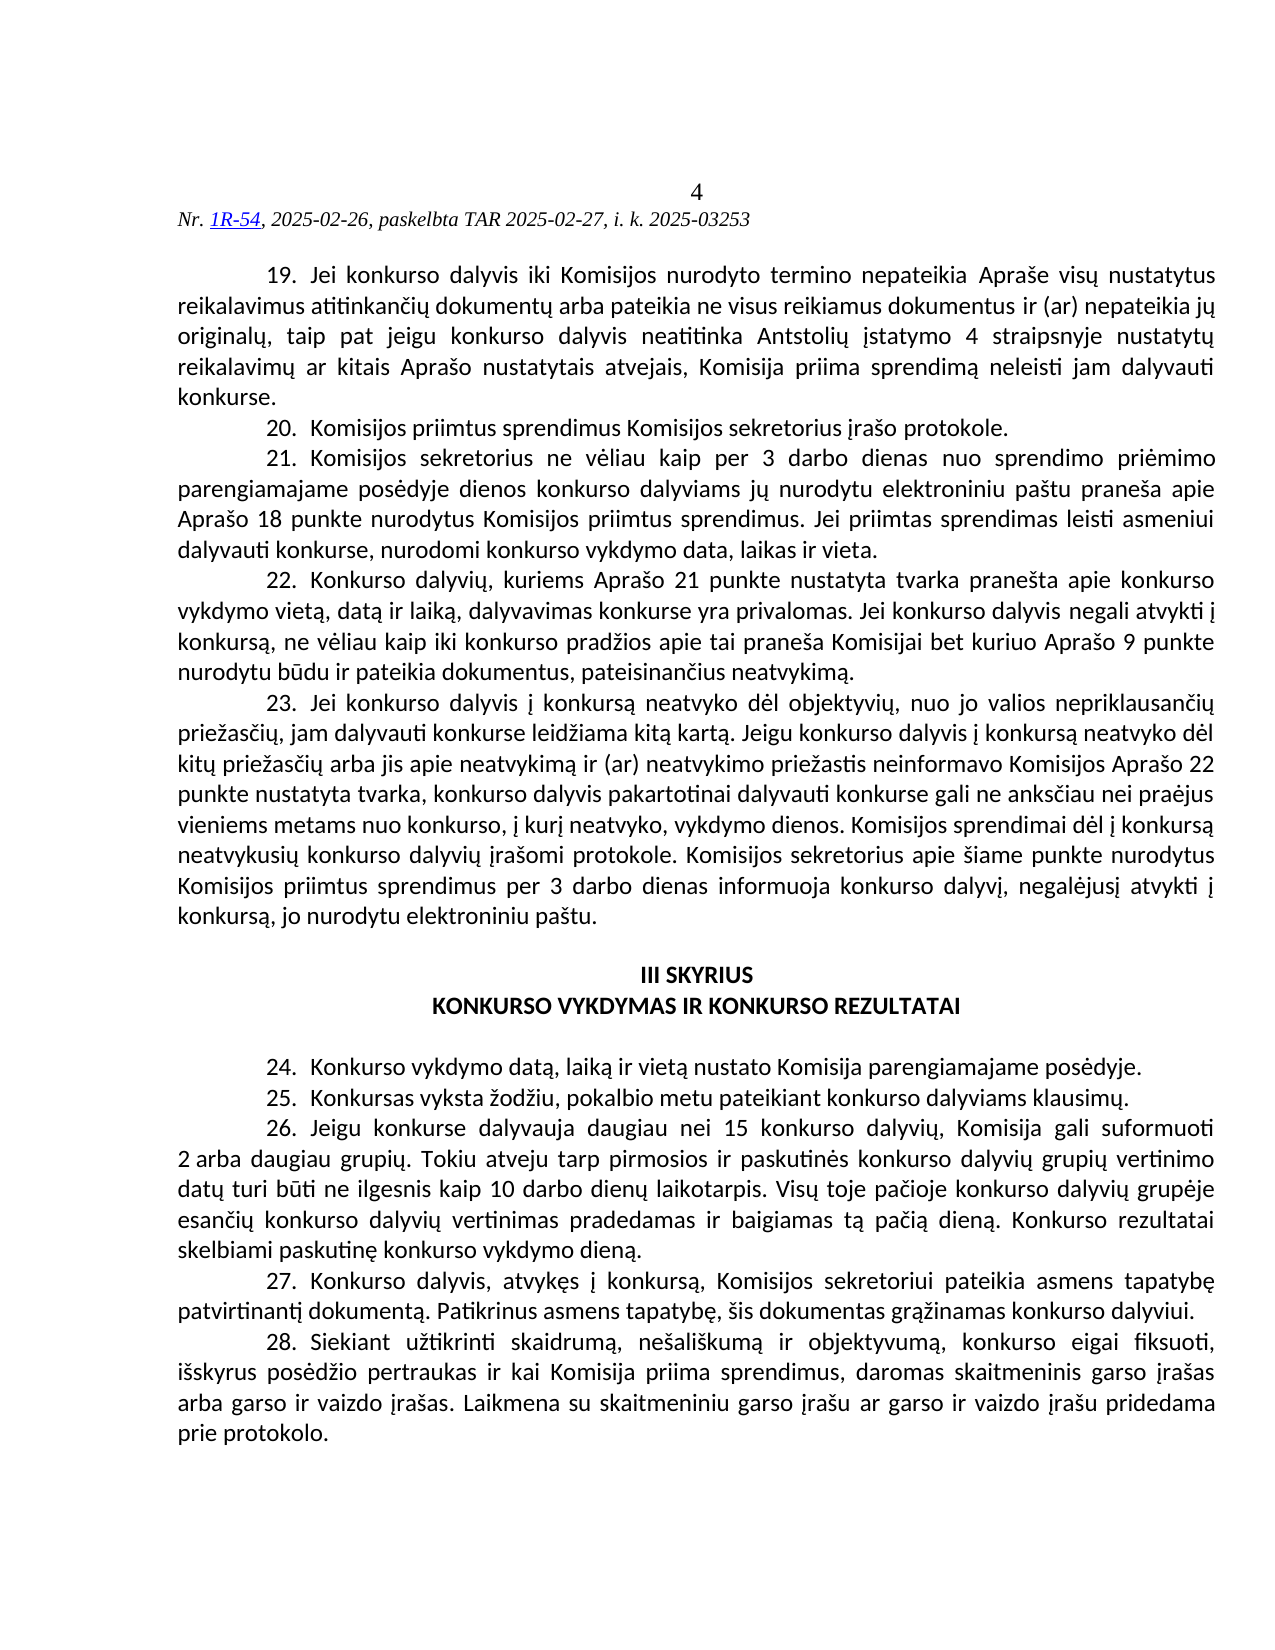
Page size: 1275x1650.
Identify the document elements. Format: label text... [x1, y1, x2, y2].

text 20. Komisijos priimtus sprendimus Komisijos sekretorius įrašo protokole. [177, 412, 1216, 443]
text Nr. 1R-54, 2025-02-26, paskelbta TAR 2025-02-27, i. k. 2025-03253 [177, 207, 1216, 231]
text 26. Jeigu konkurse dalyvauja daugiau nei 15 konkurso dalyvių, Komisija gali suformuoti 2 arba daugiau grupių. Tokiu atveju tarp pirmosios ir paskutinės konkurso dalyvių grupių vertinimo datų turi būti ne ilgesnis kaip 10 darbo dienų laikotarpis. Visų toje pačioje konkurso dalyvių grupėje esančių konkurso dalyvių vertinimas pradedamas ir baigiamas tą pačią dieną. Konkurso rezultatai skelbiami paskutinę konkurso vykdymo dieną. [177, 1112, 1216, 1265]
text 23. Jei konkurso dalyvis į konkursą neatvyko dėl objektyvių, nuo jo valios nepriklausančių priežasčių, jam dalyvauti konkurse leidžiama kitą kartą. Jeigu konkurso dalyvis į konkursą neatvyko dėl kitų priežasčių arba jis apie neatvykimą ir (ar) neatvykimo priežastis neinformavo Komisijos Aprašo 22 punkte nustatyta tvarka, konkurso dalyvis pakartotinai dalyvauti konkurse gali ne anksčiau nei praėjus vieniems metams nuo konkurso, į kurį neatvyko, vykdymo dienos. Komisijos sprendimai dėl į konkursą neatvykusių konkurso dalyvių įrašomi protokole. Komisijos sekretorius apie šiame punkte nurodytus Komisijos priimtus sprendimus per 3 darbo dienas informuoja konkurso dalyvį, negalėjusį atvykti į konkursą, jo nurodytu elektroniniu paštu. [177, 687, 1216, 931]
text 28. Siekiant užtikrinti skaidrumą, nešališkumą ir objektyvumą, konkurso eigai fiksuoti, išskyrus posėdžio pertraukas ir kai Komisija priima sprendimus, daromas skaitmeninis garso įrašas arba garso ir vaizdo įrašas. Laikmena su skaitmeniniu garso įrašu ar garso ir vaizdo įrašu pridedama prie protokolo. [177, 1326, 1216, 1448]
text 25. Konkursas vyksta žodžiu, pokalbio metu pateikiant konkurso dalyviams klausimų. [177, 1082, 1216, 1112]
text 22. Konkurso dalyvių, kuriems Aprašo 21 punkte nustatyta tvarka pranešta apie konkurso vykdymo vietą, datą ir laiką, dalyvavimas konkurse yra privalomas. Jei konkurso dalyvis negali atvykti į konkursą, ne vėliau kaip iki konkurso pradžios apie tai praneša Komisijai bet kuriuo Aprašo 9 punkte nurodytu būdu ir pateikia dokumentus, pateisinančius neatvykimą. [177, 565, 1216, 687]
text KONKURSO vykdymas IR KONKURSO REZULTATAI [177, 990, 1216, 1021]
text 24. Konkurso vykdymo datą, laiką ir vietą nustato Komisija parengiamajame posėdyje. [177, 1051, 1216, 1082]
text 21. Komisijos sekretorius ne vėliau kaip per 3 darbo dienas nuo sprendimo priėmimo parengiamajame posėdyje dienos konkurso dalyviams jų nurodytu elektroniniu paštu praneša apie Aprašo 18 punkte nurodytus Komisijos priimtus sprendimus. Jei priimtas sprendimas leisti asmeniui dalyvauti konkurse, nurodomi konkurso vykdymo data, laikas ir vieta. [177, 443, 1216, 565]
text 27. Konkurso dalyvis, atvykęs į konkursą, Komisijos sekretoriui pateikia asmens tapatybę patvirtinantį dokumentą. Patikrinus asmens tapatybę, šis dokumentas grąžinamas konkurso dalyviui. [177, 1265, 1216, 1326]
text III SKYRIUS [177, 960, 1216, 990]
text 19. Jei konkurso dalyvis iki Komisijos nurodyto termino nepateikia Apraše visų nustatytus reikalavimus atitinkančių dokumentų arba pateikia ne visus reikiamus dokumentus ir (ar) nepateikia jų originalų, taip pat jeigu konkurso dalyvis neatitinka Antstolių įstatymo 4 straipsnyje nustatytų reikalavimų ar kitais Aprašo nustatytais atvejais, Komisija priima sprendimą neleisti jam dalyvauti konkurse. [177, 259, 1216, 412]
